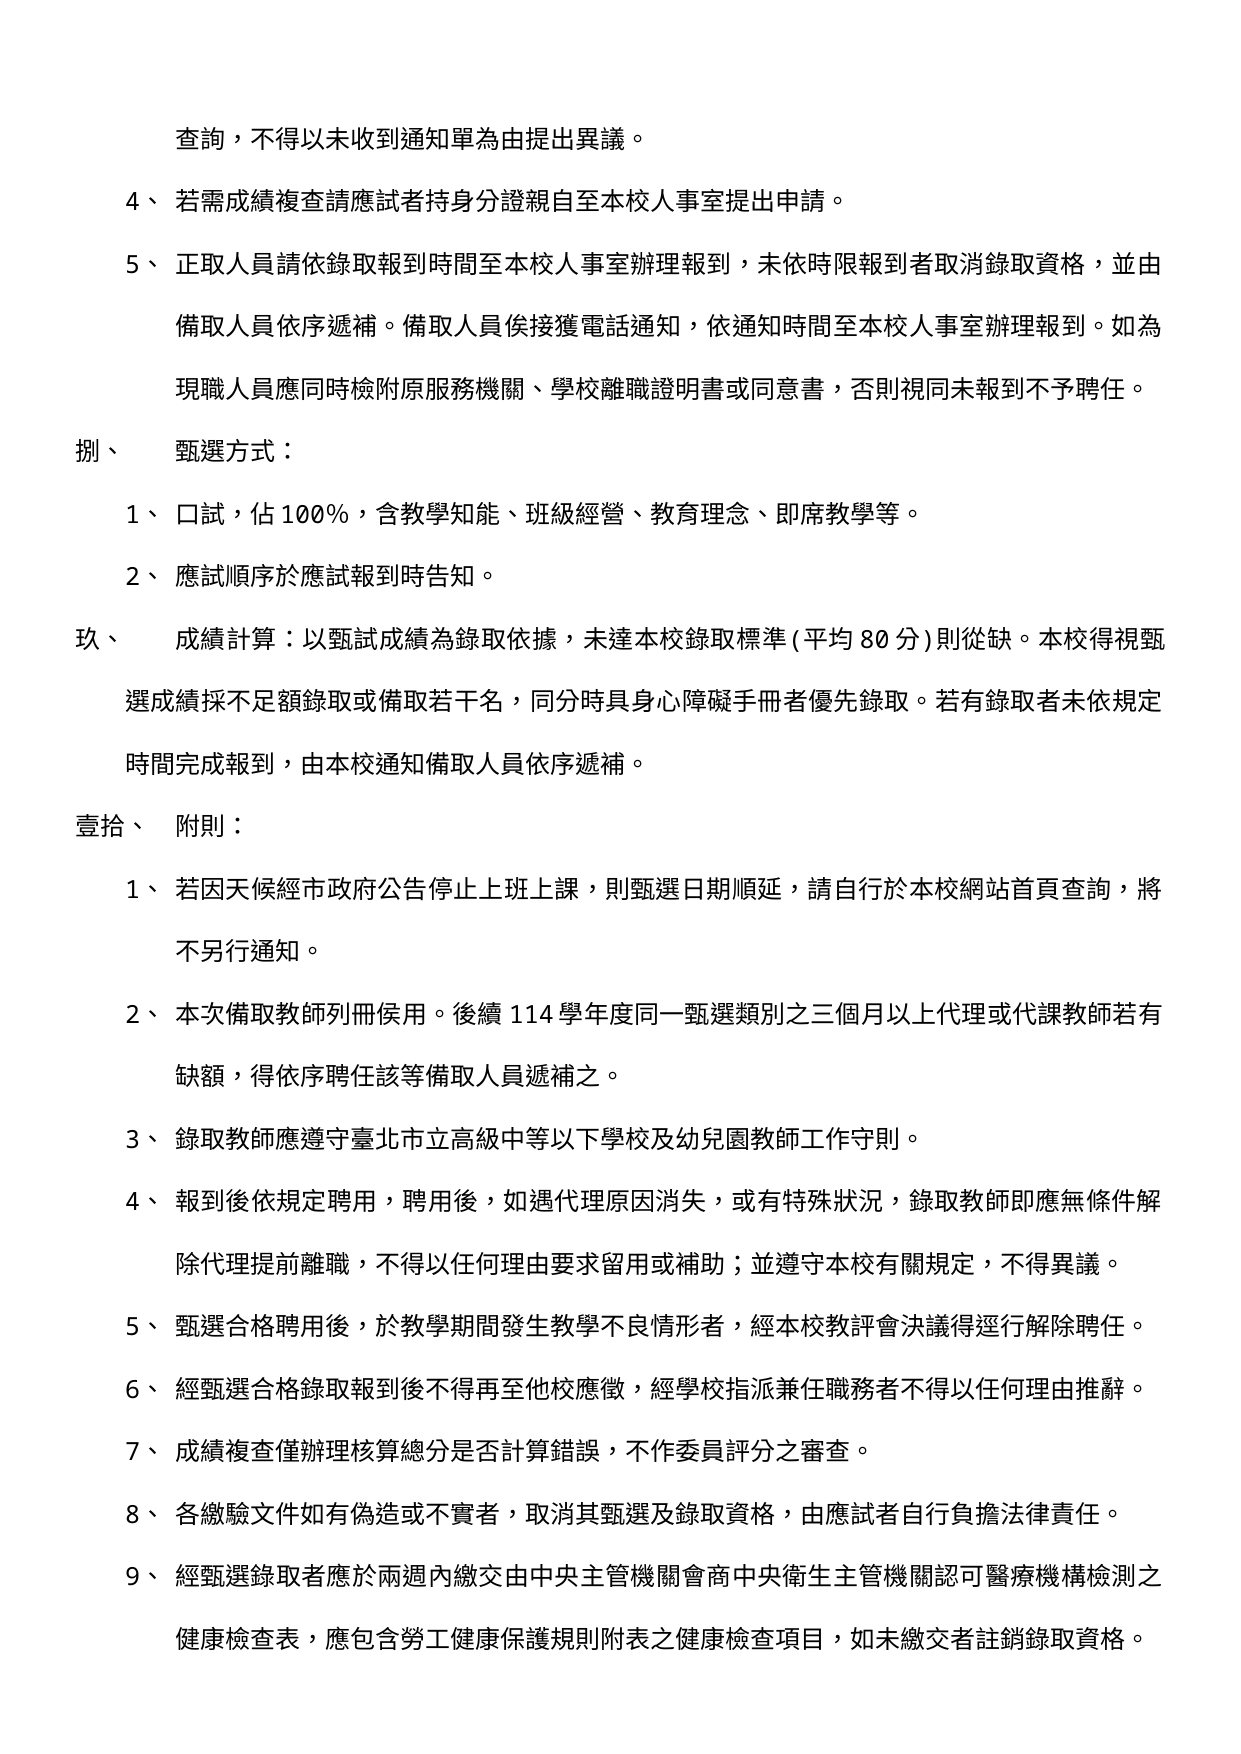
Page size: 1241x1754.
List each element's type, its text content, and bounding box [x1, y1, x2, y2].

list 錄取教師應遵守臺北市立高級中等以下學校及幼兒園教師工作守則。 [125, 1096, 1165, 1158]
list 甄選方式： [75, 408, 1165, 471]
list 查詢，不得以未收到通知單為由提出異議。 [125, 96, 1165, 158]
list 成績複查僅辦理核算總分是否計算錯誤，不作委員評分之審查。 [125, 1408, 1165, 1471]
list 各繳驗文件如有偽造或不實者，取消其甄選及錄取資格，由應試者自行負擔法律責任。 [125, 1471, 1165, 1533]
list 若因天候經市政府公告停止上班上課，則甄選日期順延，請自行於本校網站首頁查詢，將不另行通知。 [125, 846, 1165, 971]
list 報到後依規定聘用，聘用後，如遇代理原因消失，或有特殊狀況，錄取教師即應無條件解除代理提前離職，不得以任何理由要求留用或補助；並遵守本校有關規定，不得異議。 [125, 1158, 1165, 1283]
list 成績計算：以甄試成績為錄取依據，未達本校錄取標準(平均80分)則從缺。本校得視甄選成績採不足額錄取或備取若干名，同分時具身心障礙手冊者優先錄取。若有錄取者未依規定時間完成報到，由本校通知備取人員依序遞補。 [75, 596, 1165, 783]
list 口試，佔100％，含教學知能、班級經營、教育理念、即席教學等。 [125, 471, 1165, 533]
list 經甄選錄取者應於兩週內繳交由中央主管機關會商中央衛生主管機關認可醫療機構檢測之健康檢查表，應包含勞工健康保護規則附表之健康檢查項目，如未繳交者註銷錄取資格。 [125, 1533, 1165, 1658]
list 甄選合格聘用後，於教學期間發生教學不良情形者，經本校教評會決議得逕行解除聘任。 [125, 1283, 1165, 1346]
list 附則： [75, 783, 1165, 846]
list 若需成績複查請應試者持身分證親自至本校人事室提出申請。 [125, 158, 1165, 221]
list 經甄選合格錄取報到後不得再至他校應徵，經學校指派兼任職務者不得以任何理由推辭。 [125, 1346, 1165, 1408]
list 應試順序於應試報到時告知。 [125, 533, 1165, 596]
list 本次備取教師列冊侯用。後續114學年度同一甄選類別之三個月以上代理或代課教師若有缺額，得依序聘任該等備取人員遞補之。 [125, 971, 1165, 1096]
list 正取人員請依錄取報到時間至本校人事室辦理報到，未依時限報到者取消錄取資格，並由備取人員依序遞補。備取人員俟接獲電話通知，依通知時間至本校人事室辦理報到。如為現職人員應同時檢附原服務機關、學校離職證明書或同意書，否則視同未報到不予聘任。 [125, 221, 1165, 408]
